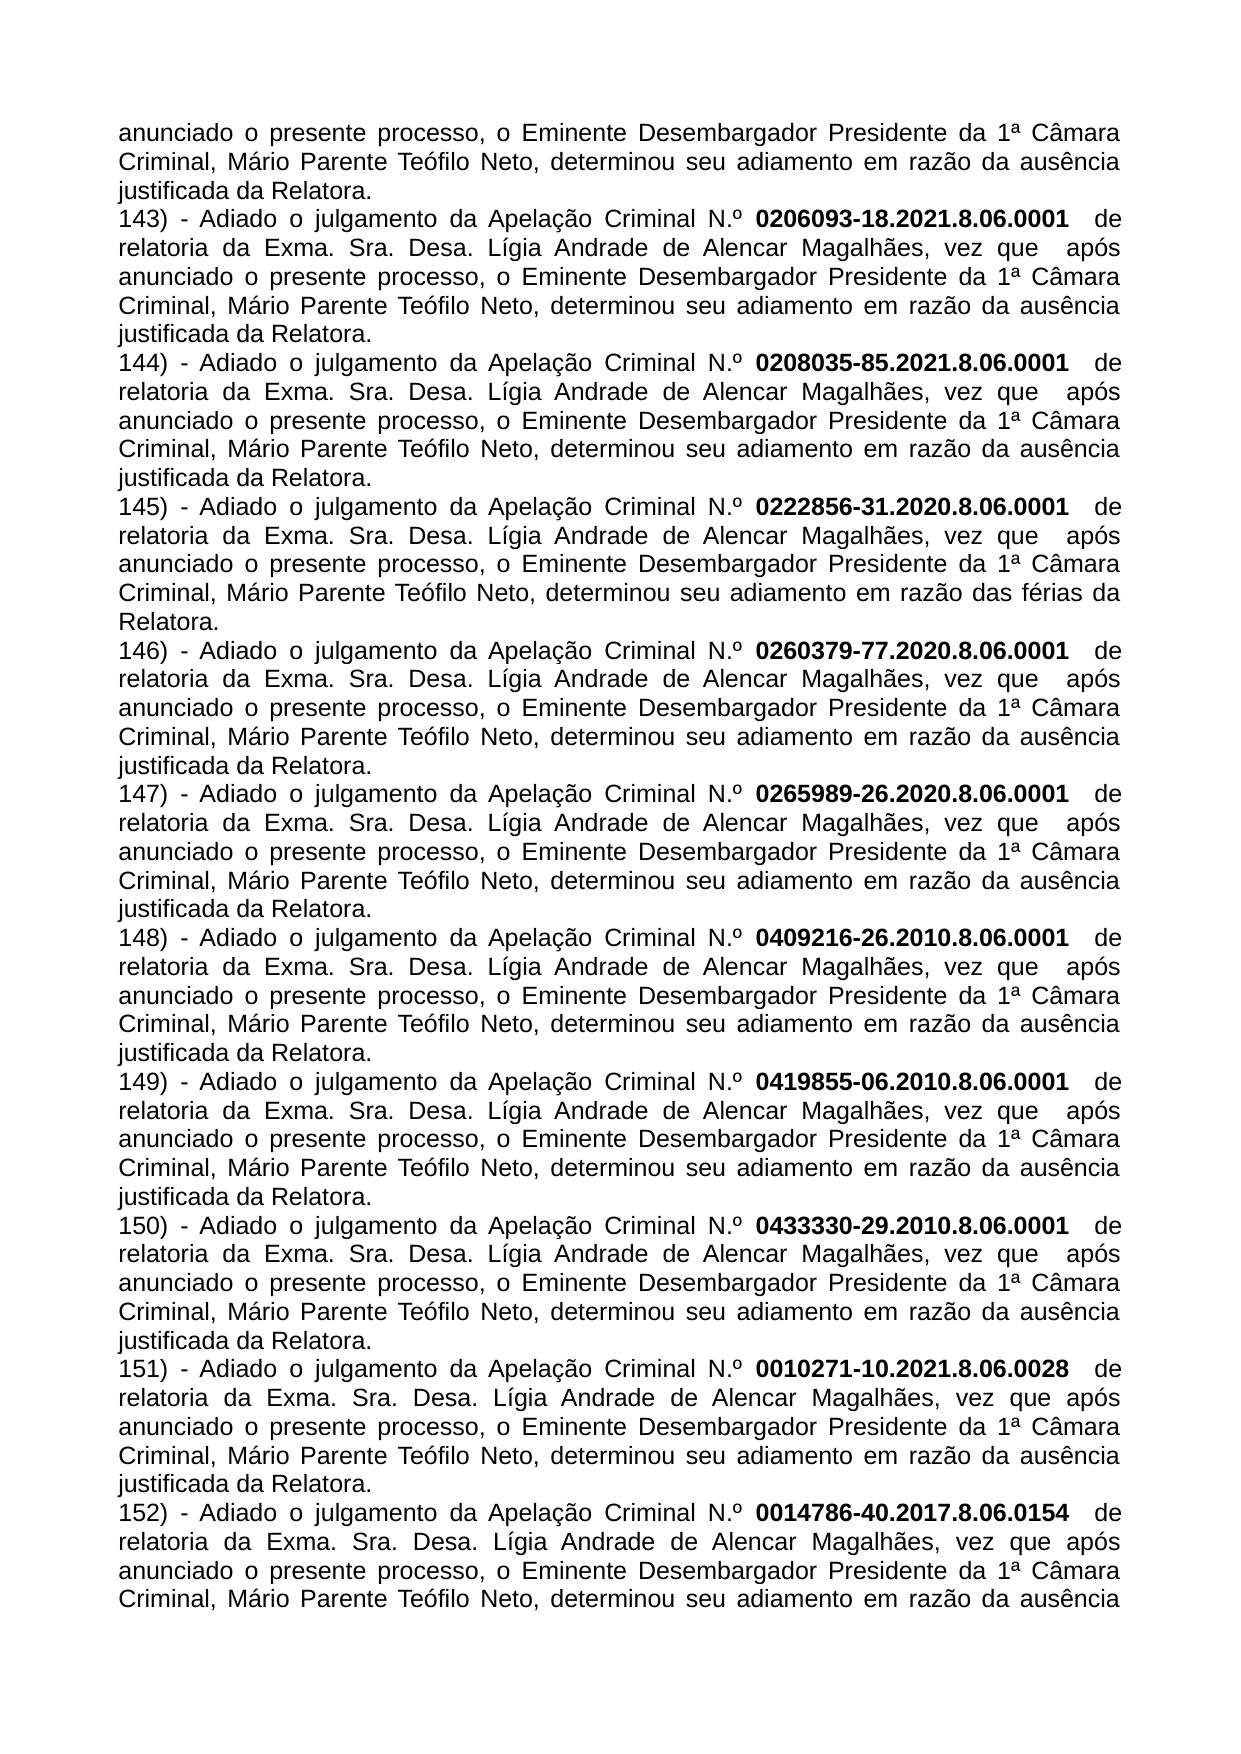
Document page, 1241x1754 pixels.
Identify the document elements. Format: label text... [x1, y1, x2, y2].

text anunciado o presente processo, o Eminente Desembargador Presidente da 1ª Câmara Criminal, Mário Parente Teófilo Neto, determinou seu adiamento em razão da ausência justificada da Relatora. [118, 118, 1122, 204]
text 152) - Adiado o julgamento da Apelação Criminal N.º 0014786-40.2017.8.06.0154 de relatoria da Exma. Sra. Desa. Lígia Andrade de Alencar Magalhães, vez que após anunciado o presente processo, o Eminente Desembargador Presidente da 1ª Câmara Criminal, Mário Parente Teófilo Neto, determinou seu adiamento em razão da ausência [118, 1498, 1122, 1613]
text 146) - Adiado o julgamento da Apelação Criminal N.º 0260379-77.2020.8.06.0001 de relatoria da Exma. Sra. Desa. Lígia Andrade de Alencar Magalhães, vez que após anunciado o presente processo, o Eminente Desembargador Presidente da 1ª Câmara Criminal, Mário Parente Teófilo Neto, determinou seu adiamento em razão da ausência justificada da Relatora. [118, 636, 1122, 779]
text 144) - Adiado o julgamento da Apelação Criminal N.º 0208035-85.2021.8.06.0001 de relatoria da Exma. Sra. Desa. Lígia Andrade de Alencar Magalhães, vez que após anunciado o presente processo, o Eminente Desembargador Presidente da 1ª Câmara Criminal, Mário Parente Teófilo Neto, determinou seu adiamento em razão da ausência justificada da Relatora. [118, 348, 1122, 492]
text 148) - Adiado o julgamento da Apelação Criminal N.º 0409216-26.2010.8.06.0001 de relatoria da Exma. Sra. Desa. Lígia Andrade de Alencar Magalhães, vez que após anunciado o presente processo, o Eminente Desembargador Presidente da 1ª Câmara Criminal, Mário Parente Teófilo Neto, determinou seu adiamento em razão da ausência justificada da Relatora. [118, 923, 1122, 1067]
text 151) - Adiado o julgamento da Apelação Criminal N.º 0010271-10.2021.8.06.0028 de relatoria da Exma. Sra. Desa. Lígia Andrade de Alencar Magalhães, vez que após anunciado o presente processo, o Eminente Desembargador Presidente da 1ª Câmara Criminal, Mário Parente Teófilo Neto, determinou seu adiamento em razão da ausência justificada da Relatora. [118, 1354, 1122, 1498]
text 149) - Adiado o julgamento da Apelação Criminal N.º 0419855-06.2010.8.06.0001 de relatoria da Exma. Sra. Desa. Lígia Andrade de Alencar Magalhães, vez que após anunciado o presente processo, o Eminente Desembargador Presidente da 1ª Câmara Criminal, Mário Parente Teófilo Neto, determinou seu adiamento em razão da ausência justificada da Relatora. [118, 1067, 1122, 1211]
text 150) - Adiado o julgamento da Apelação Criminal N.º 0433330-29.2010.8.06.0001 de relatoria da Exma. Sra. Desa. Lígia Andrade de Alencar Magalhães, vez que após anunciado o presente processo, o Eminente Desembargador Presidente da 1ª Câmara Criminal, Mário Parente Teófilo Neto, determinou seu adiamento em razão da ausência justificada da Relatora. [118, 1211, 1122, 1354]
text 143) - Adiado o julgamento da Apelação Criminal N.º 0206093-18.2021.8.06.0001 de relatoria da Exma. Sra. Desa. Lígia Andrade de Alencar Magalhães, vez que após anunciado o presente processo, o Eminente Desembargador Presidente da 1ª Câmara Criminal, Mário Parente Teófilo Neto, determinou seu adiamento em razão da ausência justificada da Relatora. [118, 204, 1122, 348]
text 145) - Adiado o julgamento da Apelação Criminal N.º 0222856-31.2020.8.06.0001 de relatoria da Exma. Sra. Desa. Lígia Andrade de Alencar Magalhães, vez que após anunciado o presente processo, o Eminente Desembargador Presidente da 1ª Câmara Criminal, Mário Parente Teófilo Neto, determinou seu adiamento em razão das férias da Relatora. [118, 492, 1122, 636]
text 147) - Adiado o julgamento da Apelação Criminal N.º 0265989-26.2020.8.06.0001 de relatoria da Exma. Sra. Desa. Lígia Andrade de Alencar Magalhães, vez que após anunciado o presente processo, o Eminente Desembargador Presidente da 1ª Câmara Criminal, Mário Parente Teófilo Neto, determinou seu adiamento em razão da ausência justificada da Relatora. [118, 779, 1122, 923]
